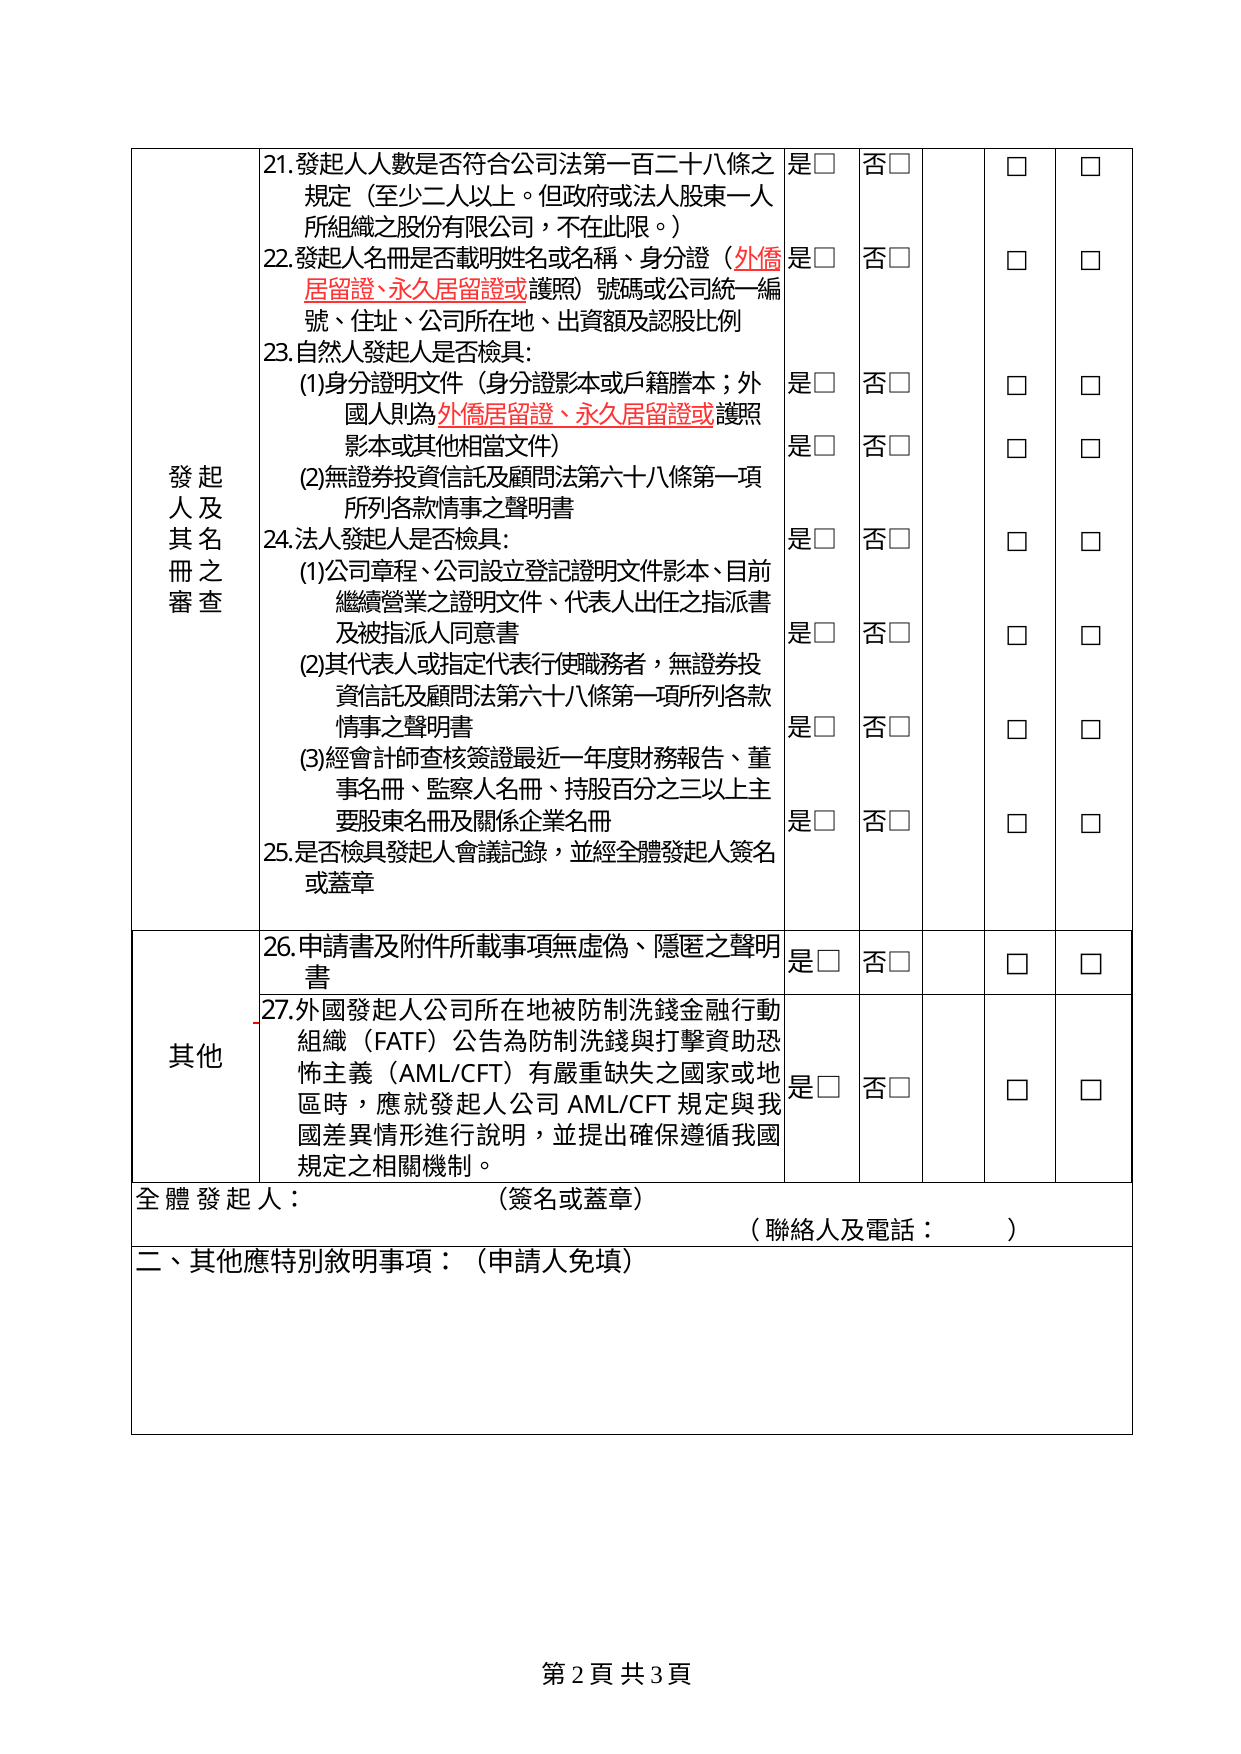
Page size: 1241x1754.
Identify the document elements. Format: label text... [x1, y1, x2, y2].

table_cell □ [1056, 995, 1131, 1182]
table_cell [923, 995, 984, 1182]
table_cell 全 體 發 起 人： （簽名或蓋章） （ 聯絡人及電話： ） [132, 1183, 1132, 1246]
table_cell 否□ [860, 995, 922, 1182]
table_cell 其他 [133, 931, 259, 1182]
table_cell □ [985, 995, 1055, 1182]
table_cell 否□ [860, 931, 922, 993]
table_cell [923, 149, 984, 930]
table_cell □ □ □ □ □ □ □ □ [985, 149, 1055, 930]
table_cell 是□ 是□ 是□ 是□ 是□ 是□ 是□ 是□ [785, 149, 859, 930]
table_cell 26.申請書及附件所載事項無虛偽、隱匿之聲明書 [260, 931, 784, 993]
table_cell 否□ 否□ 否□ 否□ 否□ 否□ 否□ 否□ [860, 149, 922, 930]
table_cell 二、其他應特別敘明事項：（申請人免填） [132, 1247, 1132, 1434]
table_cell 發 起 人 及 其 名 冊 之 審 查 [132, 149, 259, 930]
table_cell □ [1056, 931, 1131, 993]
table_cell □ □ □ □ □ □ □ □ [1056, 149, 1132, 930]
table_cell 是□ [785, 995, 859, 1182]
table_cell □ [985, 931, 1055, 993]
table_cell [923, 931, 984, 993]
table_cell 27.外國發起人公司所在地被防制洗錢金融行動組織（FATF）公告為防制洗錢與打擊資助恐怖主義（AML/CFT）有嚴重缺失之國家或地區時，應就發起人公司AML/CFT規定與我國差異情形進行說明，並提出確保遵循我國規定之相關機制。 [260, 995, 784, 1182]
table_cell 21.發起人人數是否符合公司法第一百二十八條之規定（至少二人以上。但政府或法人股東一人所組織之股份有限公司，不在此限。） 22.發起人名冊是否載明姓名或名稱、身分證（外僑居留證、永久居留證或護照）號碼或公司統一編號、住址、公司所在地、出資額及認股比例 23.自然人發起人是否檢具: (1)身分證明文件（身分證影本或戶籍謄本；外國人則為外僑居留證、永久居留證或護照影本或其他相當文件） (2)無證券投資信託及顧問法第六十八條第一項所列各款情事之聲明書 24.法人發起人是否檢具: (1)公司章程、公司設立登記證明文件影本、目前繼續營業之證明文件、代表人出任之指派書及被指派人同意書 (2)其代表人或指定代表行使職務者，無證券投資信託及顧問法第六十八條第一項所列各款情事之聲明書 (3)經會計師查核簽證最近一年度財務報告、董事名冊、監察人名冊、持股百分之三以上主要股東名冊及關係企業名冊 25.是否檢具發起人會議記錄，並經全體發起人簽名或蓋章 [260, 149, 784, 930]
table_cell 是□ [785, 931, 859, 993]
